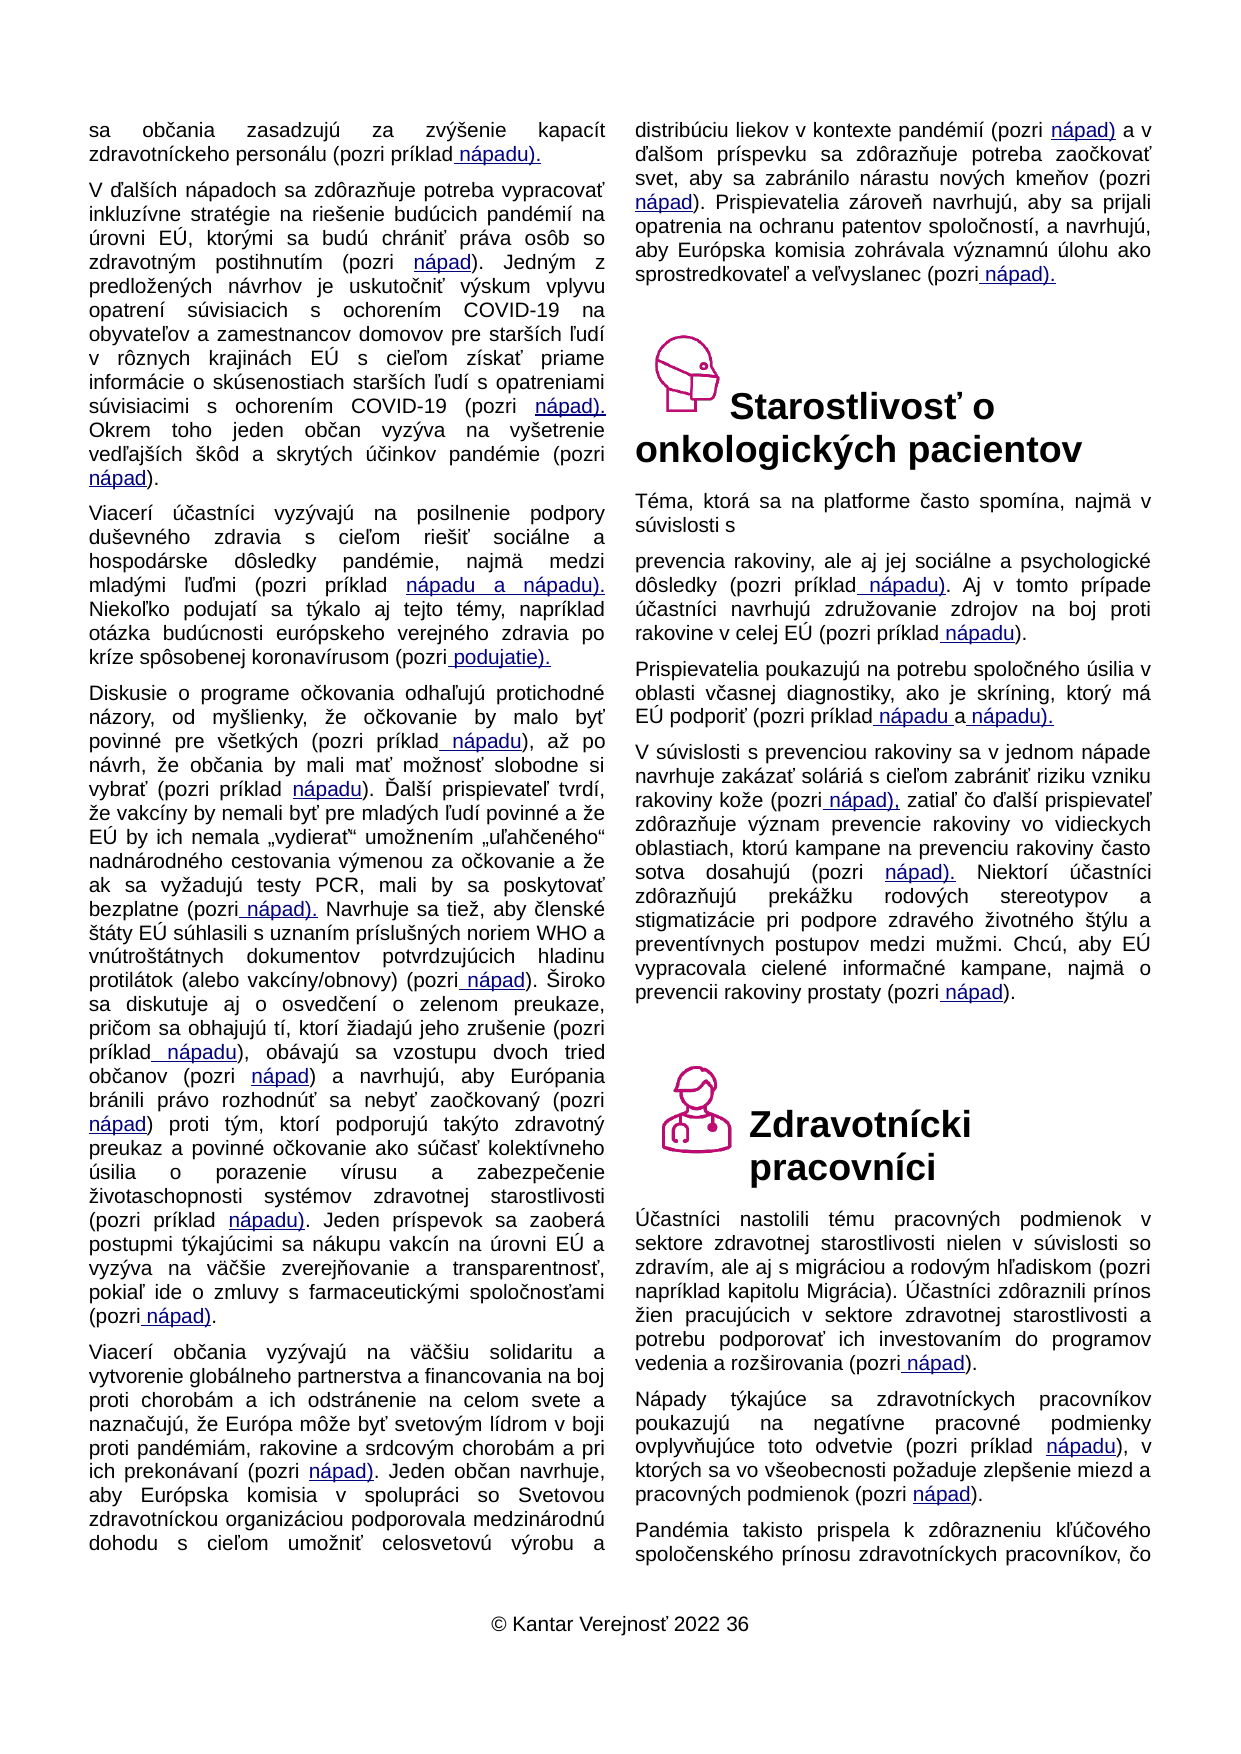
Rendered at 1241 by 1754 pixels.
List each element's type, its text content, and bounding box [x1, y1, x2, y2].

text Diskusie o programe očkovania odhaľujú protichodné názory, od myšlienky, že očkovanie by malo byť povinné pre všetkých (pozri príklad nápadu), až po návrh, že občania by mali mať možnosť slobodne si vybrať (pozri príklad nápadu). Ďalší prispievateľ tvrdí, že vakcíny by nemali byť pre mladých ľudí povinné a že EÚ by ich nemala „vydierať“ umožnením „uľahčeného“ nadnárodného cestovania výmenou za očkovanie a že ak sa vyžadujú testy PCR, mali by sa poskytovať bezplatne (pozri nápad). Navrhuje sa tiež, aby členské štáty EÚ súhlasili s uznaním príslušných noriem WHO a vnútroštátnych dokumentov potvrdzujúcich hladinu protilátok (alebo vakcíny/obnovy) (pozri nápad). Široko sa diskutuje aj o osvedčení o zelenom preukaze, pričom sa obhajujú tí, ktorí žiadajú jeho zrušenie (pozri príklad nápadu), obávajú sa vzostupu dvoch tried občanov (pozri nápad) a navrhujú, aby Európania bránili právo rozhodnúť sa nebyť zaočkovaný (pozri nápad) proti tým, ktorí podporujú takýto zdravotný preukaz a povinné očkovanie ako súčasť kolektívneho úsilia o porazenie vírusu a zabezpečenie životaschopnosti systémov zdravotnej starostlivosti (pozri príklad nápadu). Jeden príspevok sa zaoberá postupmi týkajúcimi sa nákupu vakcín na úrovni EÚ a vyzýva na väčšie zverejňovanie a transparentnosť, pokiaľ ide o zmluvy s farmaceutickými spoločnosťami (pozri nápad). [88, 681, 605, 1328]
picture [643, 1056, 749, 1162]
text Nápady týkajúce sa zdravotníckych pracovníkov poukazujú na negatívne pracovné podmienky ovplyvňujúce toto odvetvie (pozri príklad nápadu), v ktorých sa vo všeobecnosti požaduje zlepšenie miezd a pracovných podmienok (pozri nápad). [635, 1386, 1152, 1506]
text Viacerí účastníci vyzývajú na posilnenie podpory duševného zdravia s cieľom riešiť sociálne a hospodárske dôsledky pandémie, najmä medzi mladými ľuďmi (pozri príklad nápadu a nápadu). Niekoľko podujatí sa týkalo aj tejto témy, napríklad otázka budúcnosti európskeho verejného zdravia po kríze spôsobenej koronavírusom (pozri podujatie). [88, 501, 605, 669]
text Pandémia takisto prispela k zdôrazneniu kľúčového spoločenského prínosu zdravotníckych pracovníkov, čo [635, 1518, 1152, 1566]
picture [640, 330, 730, 420]
text sa občania zasadzujú za zvýšenie kapacít zdravotníckeho personálu (pozri príklad nápadu). [88, 118, 605, 166]
subtitle Zdravotnícki pracovníci [635, 1102, 1152, 1188]
text Prispievatelia poukazujú na potrebu spoločného úsilia v oblasti včasnej diagnostiky, ako je skríning, ktorý má EÚ podporiť (pozri príklad nápadu a nápadu). [635, 656, 1152, 728]
text prevencia rakoviny, ale aj jej sociálne a psychologické dôsledky (pozri príklad nápadu). Aj v tomto prípade účastníci navrhujú združovanie zdrojov na boj proti rakovine v celej EÚ (pozri príklad nápadu). [635, 549, 1152, 644]
text distribúciu liekov v kontexte pandémií (pozri nápad) a v ďalšom príspevku sa zdôrazňuje potreba zaočkovať svet, aby sa zabránilo nárastu nových kmeňov (pozri nápad). Prispievatelia zároveň navrhujú, aby sa prijali opatrenia na ochranu patentov spoločností, a navrhujú, aby Európska komisia zohrávala významnú úlohu ako sprostredkovateľ a veľvyslanec (pozri nápad). [635, 118, 1152, 286]
text V ďalších nápadoch sa zdôrazňuje potreba vypracovať inkluzívne stratégie na riešenie budúcich pandémií na úrovni EÚ, ktorými sa budú chrániť práva osôb so zdravotným postihnutím (pozri nápad). Jedným z predložených návrhov je uskutočniť výskum vplyvu opatrení súvisiacich s ochorením COVID-19 na obyvateľov a zamestnancov domovov pre starších ľudí v rôznych krajinách EÚ s cieľom získať priame informácie o skúsenostiach starších ľudí s opatreniami súvisiacimi s ochorením COVID-19 (pozri nápad). Okrem toho jeden občan vyzýva na vyšetrenie vedľajších škôd a skrytých účinkov pandémie (pozri nápad). [88, 178, 605, 489]
text Účastníci nastolili tému pracovných podmienok v sektore zdravotnej starostlivosti nielen v súvislosti so zdravím, ale aj s migráciou a rodovým hľadiskom (pozri napríklad kapitolu Migrácia). Účastníci zdôraznili prínos žien pracujúcich v sektore zdravotnej starostlivosti a potrebu podporovať ich investovaním do programov vedenia a rozširovania (pozri nápad). [635, 1207, 1152, 1374]
subtitle Starostlivosť o onkologických pacientov [635, 384, 1152, 471]
text Viacerí občania vyzývajú na väčšiu solidaritu a vytvorenie globálneho partnerstva a financovania na boj proti chorobám a ich odstránenie na celom svete a naznačujú, že Európa môže byť svetovým lídrom v boji proti pandémiám, rakovine a srdcovým chorobám a pri ich prekonávaní (pozri nápad). Jeden občan navrhuje, aby Európska komisia v spolupráci so Svetovou zdravotníckou organizáciou podporovala medzinárodnú dohodu s cieľom umožniť celosvetovú výrobu a [88, 1339, 605, 1555]
text Téma, ktorá sa na platforme často spomína, najmä v súvislosti s [635, 489, 1152, 537]
text V súvislosti s prevenciou rakoviny sa v jednom nápade navrhuje zakázať soláriá s cieľom zabrániť riziku vzniku rakoviny kože (pozri nápad), zatiaľ čo ďalší prispievateľ zdôrazňuje význam prevencie rakoviny vo vidieckych oblastiach, ktorú kampane na prevenciu rakoviny často sotva dosahujú (pozri nápad). Niektorí účastníci zdôrazňujú prekážku rodových stereotypov a stigmatizácie pri podpore zdravého životného štýlu a preventívnych postupov medzi mužmi. Chcú, aby EÚ vypracovala cielené informačné kampane, najmä o prevencii rakoviny prostaty (pozri nápad). [635, 740, 1152, 1004]
